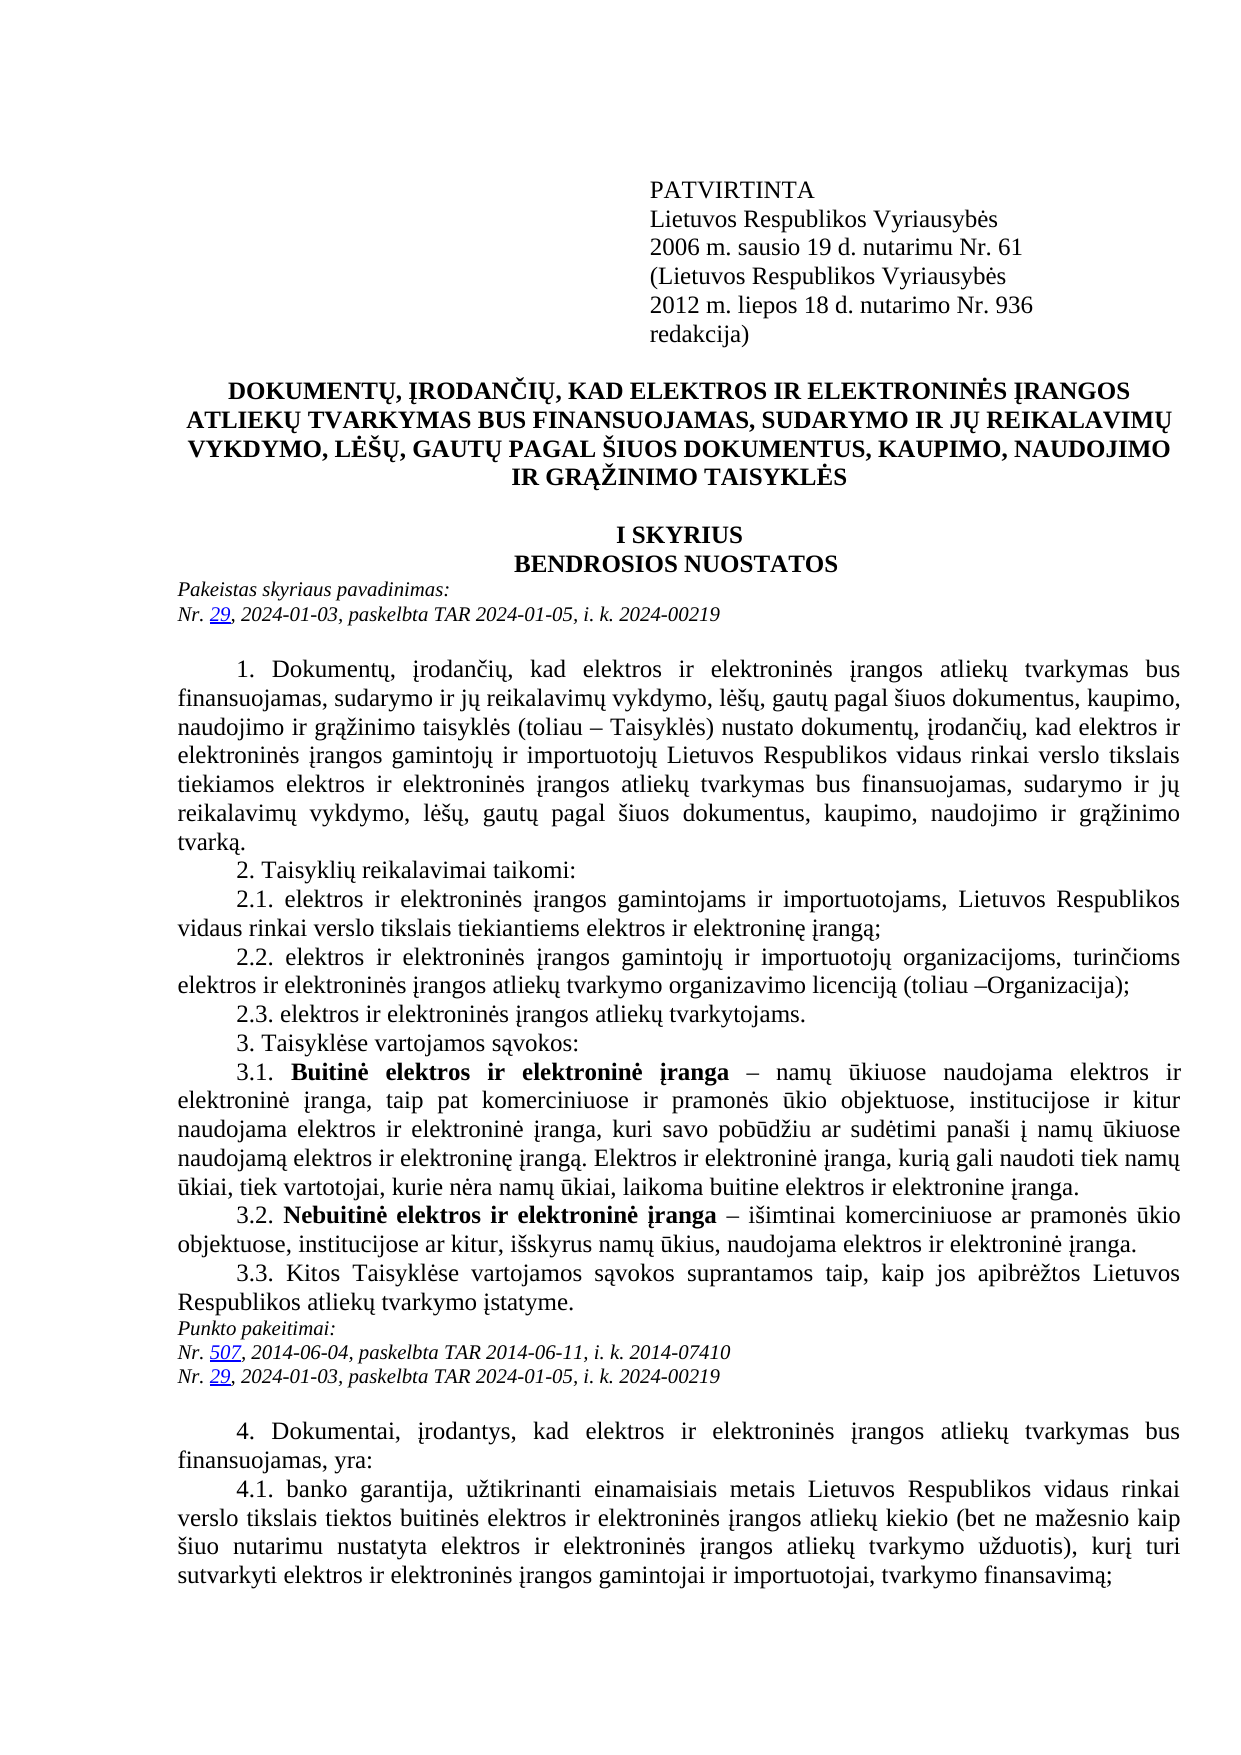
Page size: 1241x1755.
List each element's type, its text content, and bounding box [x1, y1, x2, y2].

text (Lietuvos Respublikos Vyriausybės [649, 261, 1181, 290]
text BENDROSIOS NUOSTATOS [177, 549, 1181, 577]
text 2006 m. sausio 19 d. nutarimu Nr. 61 [649, 232, 1181, 261]
text Punkto pakeitimai: [177, 1316, 1181, 1339]
text PATVIRTINTA [649, 175, 1181, 204]
text 2.2. elektros ir elektroninės įrangos gamintojų ir importuotojų organizacijoms, turinčioms elektros ir elektroninės įrangos atliekų tvarkymo organizavimo licenciją (toliau –Organizacija); [177, 942, 1181, 999]
text I SKYRIUS [177, 520, 1181, 549]
text 1. Dokumentų, įrodančių, kad elektros ir elektroninės įrangos atliekų tvarkymas bus finansuojamas, sudarymo ir jų reikalavimų vykdymo, lėšų, gautų pagal šiuos dokumentus, kaupimo, naudojimo ir grąžinimo taisyklės (toliau – Taisyklės) nustato dokumentų, įrodančių, kad elektros ir elektroninės įrangos gamintojų ir importuotojų Lietuvos Respublikos vidaus rinkai verslo tikslais tiekiamos elektros ir elektroninės įrangos atliekų tvarkymas bus finansuojamas, sudarymo ir jų reikalavimų vykdymo, lėšų, gautų pagal šiuos dokumentus, kaupimo, naudojimo ir grąžinimo tvarką. [177, 654, 1181, 856]
text 3.3. Kitos Taisyklėse vartojamos sąvokos suprantamos taip, kaip jos apibrėžtos Lietuvos Respublikos atliekų tvarkymo įstatyme. [177, 1258, 1181, 1316]
text 2.3. elektros ir elektroninės įrangos atliekų tvarkytojams. [177, 999, 1181, 1028]
text 2. Taisyklių reikalavimai taikomi: [177, 856, 1181, 884]
text redakcija) [649, 319, 1181, 347]
text 3. Taisyklėse vartojamos sąvokos: [177, 1028, 1181, 1057]
text Nr. 29, 2024-01-03, paskelbta TAR 2024-01-05, i. k. 2024-00219 [177, 1364, 1181, 1388]
text 4. Dokumentai, įrodantys, kad elektros ir elektroninės įrangos atliekų tvarkymas bus finansuojamas, yra: [177, 1416, 1181, 1474]
text Nr. 29, 2024-01-03, paskelbta TAR 2024-01-05, i. k. 2024-00219 [177, 601, 1181, 626]
text 4.1. banko garantija, užtikrinanti einamaisiais metais Lietuvos Respublikos vidaus rinkai verslo tikslais tiektos buitinės elektros ir elektroninės įrangos atliekų kiekio (bet ne mažesnio kaip šiuo nutarimu nustatyta elektros ir elektroninės įrangos atliekų tvarkymo užduotis), kurį turi sutvarkyti elektros ir elektroninės įrangos gamintojai ir importuotojai, tvarkymo finansavimą; [177, 1474, 1181, 1589]
text 3.2. Nebuitinė elektros ir elektroninė įranga – išimtinai komerciniuose ar pramonės ūkio objektuose, institucijose ar kitur, išskyrus namų ūkius, naudojama elektros ir elektroninė įranga. [177, 1201, 1181, 1258]
text Lietuvos Respublikos Vyriausybės [649, 204, 1181, 232]
text 2.1. elektros ir elektroninės įrangos gamintojams ir importuotojams, Lietuvos Respublikos vidaus rinkai verslo tikslais tiekiantiems elektros ir elektroninę įrangą; [177, 884, 1181, 942]
text Nr. 507, 2014-06-04, paskelbta TAR 2014-06-11, i. k. 2014-07410 [177, 1339, 1181, 1364]
text Pakeistas skyriaus pavadinimas: [177, 577, 1181, 601]
text DOKUMENTŲ, ĮRODANČIŲ, KAD ELEKTROS IR ELEKTRONINĖS ĮRANGOS ATLIEKŲ TVARKYMAS BUS FINANSUOJAMAS, SUDARYMO IR JŲ REIKALAVIMŲ VYKDYMO, LĖŠŲ, GAUTŲ PAGAL ŠIUOS DOKUMENTUS, KAUPIMO, NAUDOJIMO IR GRĄŽINIMO TAISYKLĖS [177, 376, 1181, 491]
text 3.1. Buitinė elektros ir elektroninė įranga – namų ūkiuose naudojama elektros ir elektroninė įranga, taip pat komerciniuose ir pramonės ūkio objektuose, institucijose ir kitur naudojama elektros ir elektroninė įranga, kuri savo pobūdžiu ar sudėtimi panaši į namų ūkiuose naudojamą elektros ir elektroninę įrangą. Elektros ir elektroninė įranga, kurią gali naudoti tiek namų ūkiai, tiek vartotojai, kurie nėra namų ūkiai, laikoma buitine elektros ir elektronine įranga. [177, 1057, 1181, 1201]
text 2012 m. liepos 18 d. nutarimo Nr. 936 [649, 290, 1181, 319]
